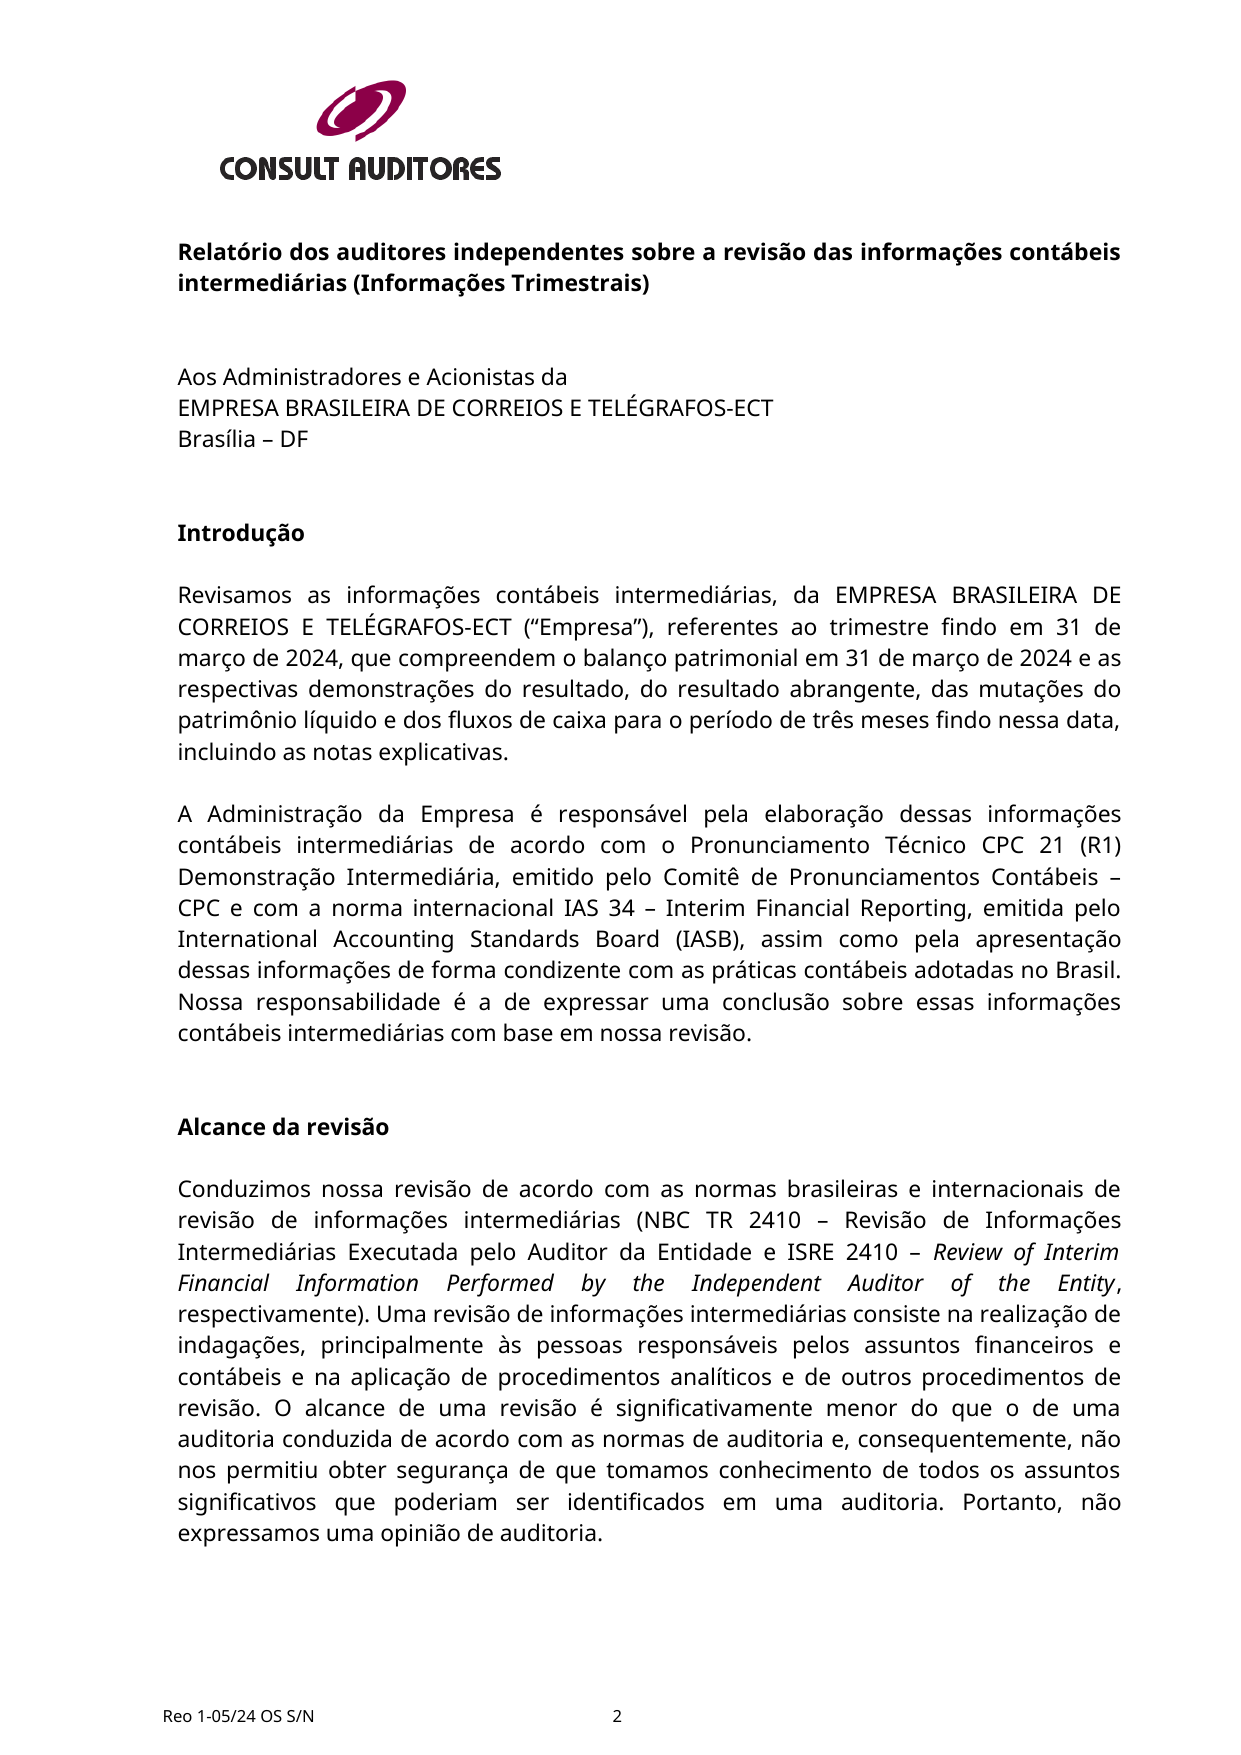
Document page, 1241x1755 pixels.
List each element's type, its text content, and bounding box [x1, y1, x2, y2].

text Aos Administradores e Acionistas da [177, 360, 1122, 392]
text Alcance da revisão [177, 1110, 1122, 1142]
text Revisamos as informações contábeis intermediárias, da EMPRESA BRASILEIRA DE CORREIOS E TELÉGRAFOS-ECT (“Empresa”), referentes ao trimestre findo em 31 de março de 2024, que compreendem o balanço patrimonial em 31 de março de 2024 e as respectivas demonstrações do resultado, do resultado abrangente, das mutações do patrimônio líquido e dos fluxos de caixa para o período de três meses findo nessa data, incluindo as notas explicativas. [177, 579, 1122, 767]
text Reo 1-05/24 OS S/N 2 [162, 1704, 1122, 1727]
text Introdução [177, 517, 1122, 548]
text Conduzimos nossa revisão de acordo com as normas brasileiras e internacionais de revisão de informações intermediárias (NBC TR 2410 – Revisão de Informações Intermediárias Executada pelo Auditor da Entidade e ISRE 2410 – Review of Interim Financial Information Performed by the Independent Auditor of the Entity, respectivamente). Uma revisão de informações intermediárias consiste na realização de indagações, principalmente às pessoas responsáveis pelos assuntos financeiros e contábeis e na aplicação de procedimentos analíticos e de outros procedimentos de revisão. O alcance de uma revisão é significativamente menor do que o de uma auditoria conduzida de acordo com as normas de auditoria e, consequentemente, não nos permitiu obter segurança de que tomamos conhecimento de todos os assuntos significativos que poderiam ser identificados em uma auditoria. Portanto, não expressamos uma opinião de auditoria. [177, 1173, 1122, 1548]
picture [214, 75, 507, 191]
text Brasília – DF [177, 423, 1122, 454]
text EMPRESA BRASILEIRA DE CORREIOS E TELÉGRAFOS-ECT [177, 392, 1122, 423]
text A Administração da Empresa é responsável pela elaboração dessas informações contábeis intermediárias de acordo com o Pronunciamento Técnico CPC 21 (R1) Demonstração Intermediária, emitido pelo Comitê de Pronunciamentos Contábeis – CPC e com a norma internacional IAS 34 – Interim Financial Reporting, emitida pelo International Accounting Standards Board (IASB), assim como pela apresentação dessas informações de forma condizente com as práticas contábeis adotadas no Brasil. Nossa responsabilidade é a de expressar uma conclusão sobre essas informações contábeis intermediárias com base em nossa revisão. [177, 798, 1122, 1048]
text Relatório dos auditores independentes sobre a revisão das informações contábeis intermediárias (Informações Trimestrais) [177, 235, 1122, 298]
